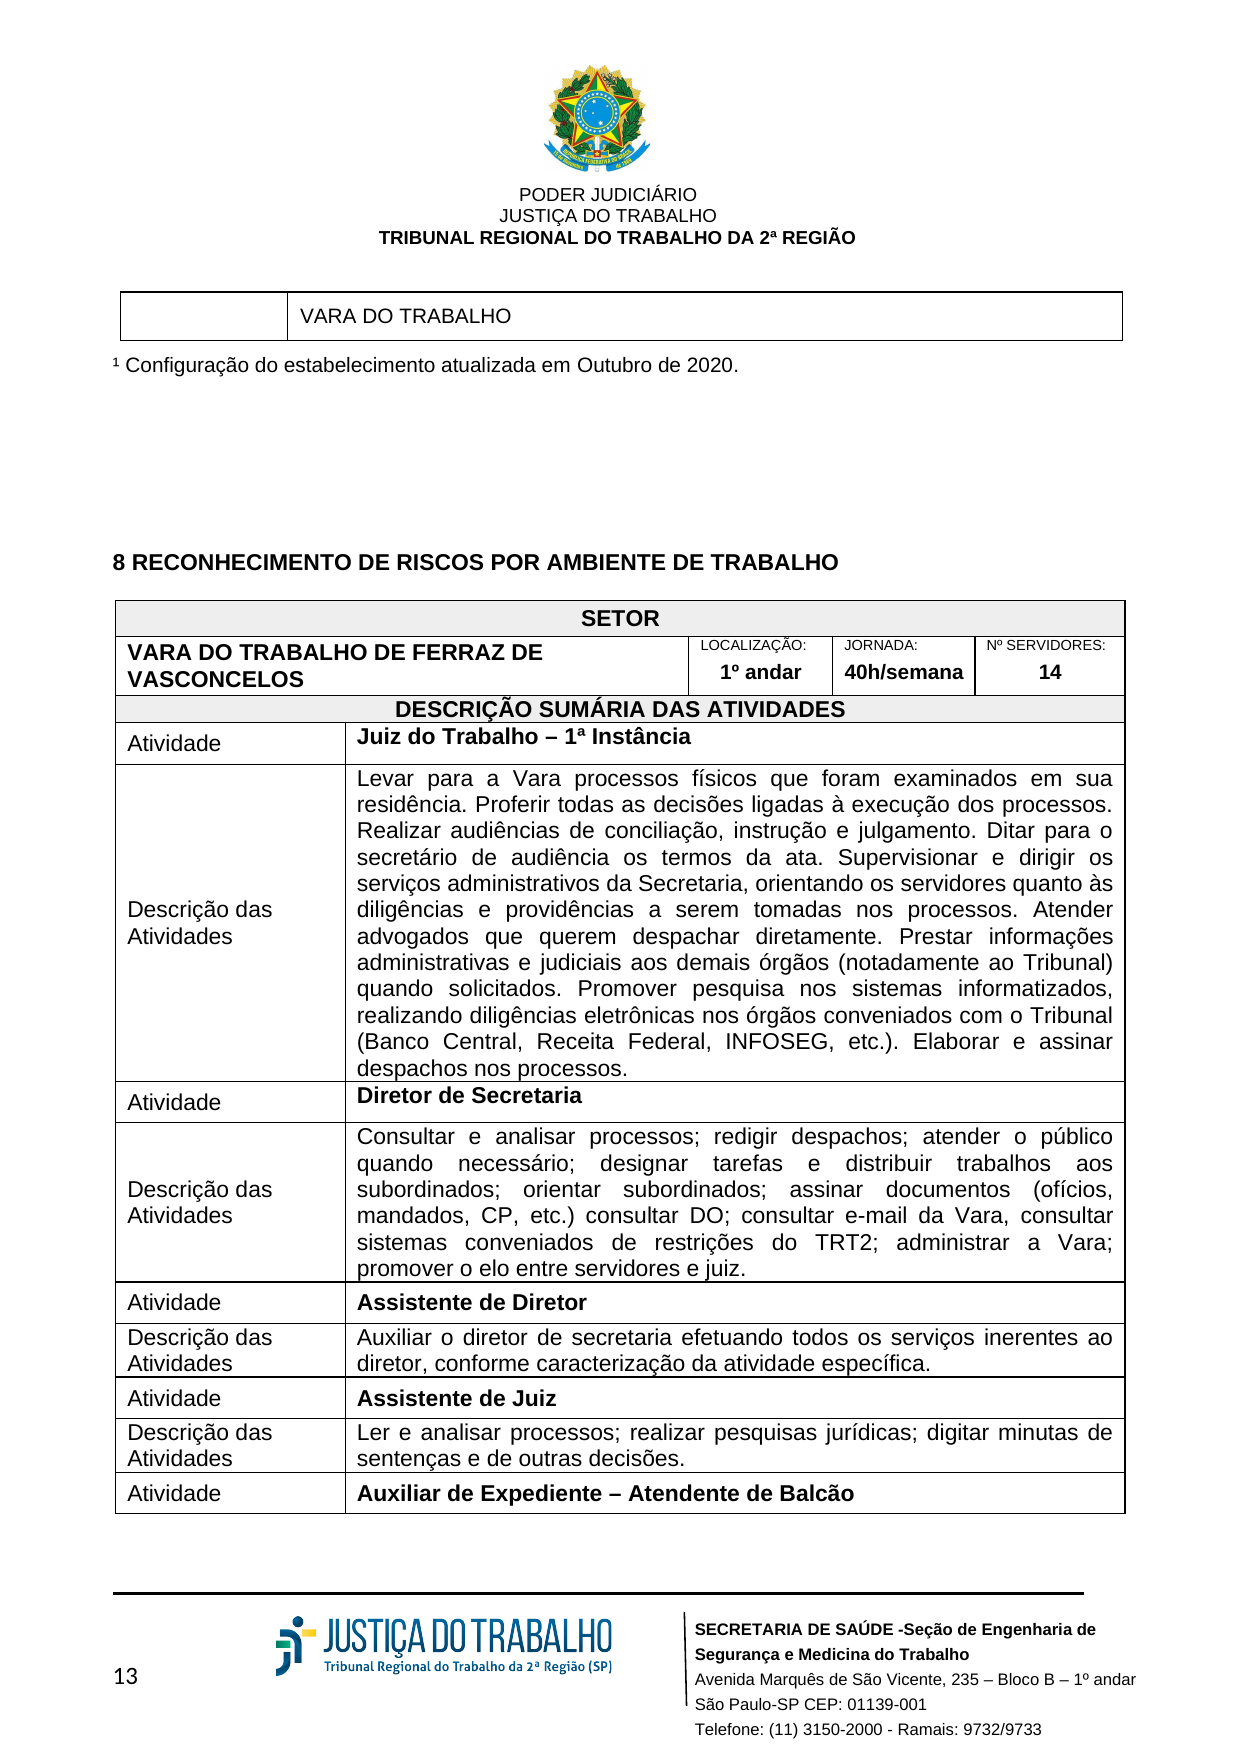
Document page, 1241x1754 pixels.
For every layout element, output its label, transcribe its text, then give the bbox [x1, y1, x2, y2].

table_cell Assistente de Juiz [346, 1378, 1124, 1418]
table_cell VARA DO TRABALHO DE FERRAZ DE VASCONCELOS [116, 637, 688, 695]
table_cell Atividade [116, 1082, 345, 1122]
table_cell Assistente de Diretor [346, 1283, 1124, 1323]
table_cell Juiz do Trabalho – 1ª Instância [346, 723, 1124, 763]
table_cell Descrição das Atividades [116, 1123, 345, 1281]
picture [543, 65, 650, 172]
table_cell Atividade [116, 1378, 345, 1418]
table_cell Consultar e analisar processos; redigir despachos; atender o público quando necessário; designar tarefas e distribuir trabalhos aos subordinados; orientar subordinados; assinar documentos (ofícios, mandados, CP, etc.) consultar DO; consultar e-mail da Vara, consultar sistemas conveniados de restrições do TRT2; administrar a Vara; promover o elo entre servidores e juiz. [346, 1123, 1124, 1281]
table_cell LOCALIZAÇÃO: 1º andar [689, 637, 832, 695]
table_cell JORNADA: 40h/semana [833, 637, 974, 695]
table_cell DESCRIÇÃO SUMÁRIA DAS ATIVIDADES [116, 696, 1124, 722]
subtitle 8 RECONHECIMENTO DE RISCOS POR AMBIENTE DE TRABALHO [112, 548, 1122, 575]
table_cell Descrição das Atividades [116, 765, 345, 1081]
table_cell Descrição das Atividades [116, 1419, 345, 1472]
picture [276, 1616, 612, 1676]
table_cell Auxiliar o diretor de secretaria efetuando todos os serviços inerentes ao diretor, conforme caracterização da atividade específica. [346, 1324, 1124, 1376]
table_cell VARA DO TRABALHO [288, 293, 1122, 340]
table_cell Descrição das Atividades [116, 1324, 345, 1376]
text ¹ Configuração do estabelecimento atualizada em Outubro de 2020. [112, 353, 1122, 377]
table_cell Nº SERVIDORES: 14 [976, 637, 1124, 695]
table_header SETOR [116, 601, 1124, 636]
table_cell [121, 293, 287, 340]
table_cell Diretor de Secretaria [346, 1082, 1124, 1122]
table_cell Atividade [116, 1473, 345, 1513]
table_cell Auxiliar de Expediente – Atendente de Balcão [346, 1473, 1124, 1513]
table_cell Atividade [116, 1283, 345, 1323]
table_cell Levar para a Vara processos físicos que foram examinados em sua residência. Proferir todas as decisões ligadas à execução dos processos. Realizar audiências de conciliação, instrução e julgamento. Ditar para o secretário de audiência os termos da ata. Supervisionar e dirigir os serviços administrativos da Secretaria, orientando os servidores quanto às diligências e providências a serem tomadas nos processos. Atender advogados que querem despachar diretamente. Prestar informações administrativas e judiciais aos demais órgãos (notadamente ao Tribunal) quando solicitados. Promover pesquisa nos sistemas informatizados, realizando diligências eletrônicas nos órgãos conveniados com o Tribunal (Banco Central, Receita Federal, INFOSEG, etc.). Elaborar e assinar despachos nos processos. [346, 765, 1124, 1081]
table_cell Ler e analisar processos; realizar pesquisas jurídicas; digitar minutas de sentenças e de outras decisões. [346, 1419, 1124, 1472]
table_cell Atividade [116, 723, 345, 763]
